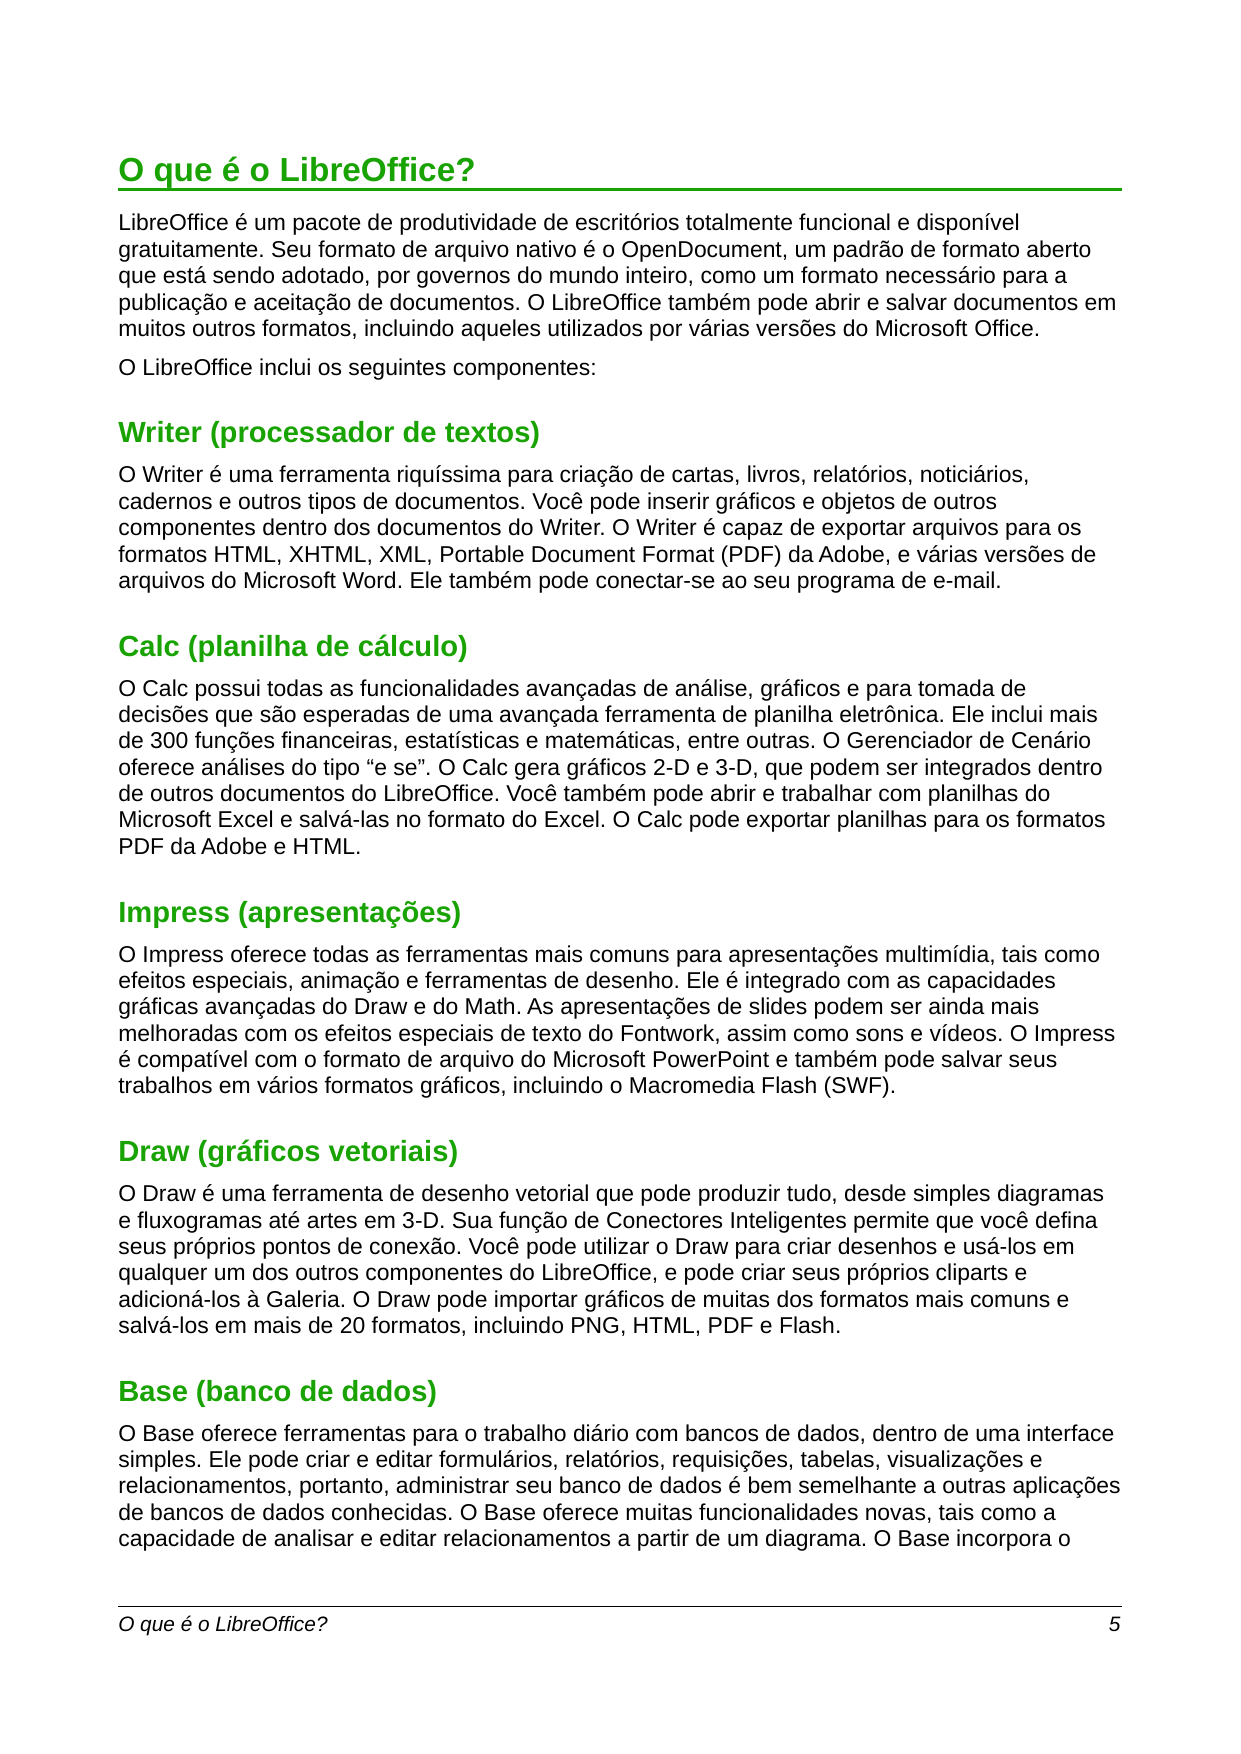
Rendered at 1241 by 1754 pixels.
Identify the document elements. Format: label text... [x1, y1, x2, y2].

text O Base oferece ferramentas para o trabalho diário com bancos de dados, dentro de uma interface simples. Ele pode criar e editar formulários, relatórios, requisições, tabelas, visualizações e relacionamentos, portanto, administrar seu banco de dados é bem semelhante a outras aplicações de bancos de dados conhecidas. O Base oferece muitas funcionalidades novas, tais como a capacidade de analisar e editar relacionamentos a partir de um diagrama. O Base incorpora o [118, 1420, 1122, 1552]
subtitle Draw (gráficos vetoriais) [118, 1134, 1122, 1168]
text LibreOffice é um pacote de produtividade de escritórios totalmente funcional e disponível gratuitamente. Seu formato de arquivo nativo é o OpenDocument, um padrão de formato aberto que está sendo adotado, por governos do mundo inteiro, como um formato necessário para a publicação e aceitação de documentos. O LibreOffice também pode abrir e salvar documentos em muitos outros formatos, incluindo aqueles utilizados por várias versões do Microsoft Office. [118, 209, 1122, 341]
subtitle Impress (apresentações) [118, 895, 1122, 928]
text O Draw é uma ferramenta de desenho vetorial que pode produzir tudo, desde simples diagramas e fluxogramas até artes em 3-D. Sua função de Conectores Inteligentes permite que você defina seus próprios pontos de conexão. Você pode utilizar o Draw para criar desenhos e usá-los em qualquer um dos outros componentes do LibreOffice, e pode criar seus próprios cliparts e adicioná-los à Galeria. O Draw pode importar gráficos de muitas dos formatos mais comuns e salvá-los em mais de 20 formatos, incluindo PNG, HTML, PDF e Flash. [118, 1180, 1122, 1338]
text O LibreOffice inclui os seguintes componentes: [118, 354, 1122, 380]
text O Writer é uma ferramenta riquíssima para criação de cartas, livros, relatórios, noticiários, cadernos e outros tipos de documentos. Você pode inserir gráficos e objetos de outros componentes dentro dos documentos do Writer. O Writer é capaz de exportar arquivos para os formatos HTML, XHTML, XML, Portable Document Format (PDF) da Adobe, e várias versões de arquivos do Microsoft Word. Ele também pode conectar-se ao seu programa de e-mail. [118, 461, 1122, 593]
text O Calc possui todas as funcionalidades avançadas de análise, gráficos e para tomada de decisões que são esperadas de uma avançada ferramenta de planilha eletrônica. Ele inclui mais de 300 funções financeiras, estatísticas e matemáticas, entre outras. O Gerenciador de Cenário oferece análises do tipo “e se”. O Calc gera gráficos 2-D e 3-D, que podem ser integrados dentro de outros documentos do LibreOffice. Você também pode abrir e trabalhar com planilhas do Microsoft Excel e salvá-las no formato do Excel. O Calc pode exportar planilhas para os formatos PDF da Adobe e HTML. [118, 675, 1122, 859]
subtitle Writer (processador de textos) [118, 416, 1122, 449]
text O Impress oferece todas as ferramentas mais comuns para apresentações multimídia, tais como efeitos especiais, animação e ferramentas de desenho. Ele é integrado com as capacidades gráficas avançadas do Draw e do Math. As apresentações de slides podem ser ainda mais melhoradas com os efeitos especiais de texto do Fontwork, assim como sons e vídeos. O Impress é compatível com o formato de arquivo do Microsoft PowerPoint e também pode salvar seus trabalhos em vários formatos gráficos, incluindo o Macromedia Flash (SWF). [118, 941, 1122, 1099]
subtitle O que é o LibreOffice? [118, 150, 1122, 188]
subtitle Base (banco de dados) [118, 1374, 1122, 1407]
subtitle Calc (planilha de cálculo) [118, 629, 1122, 662]
